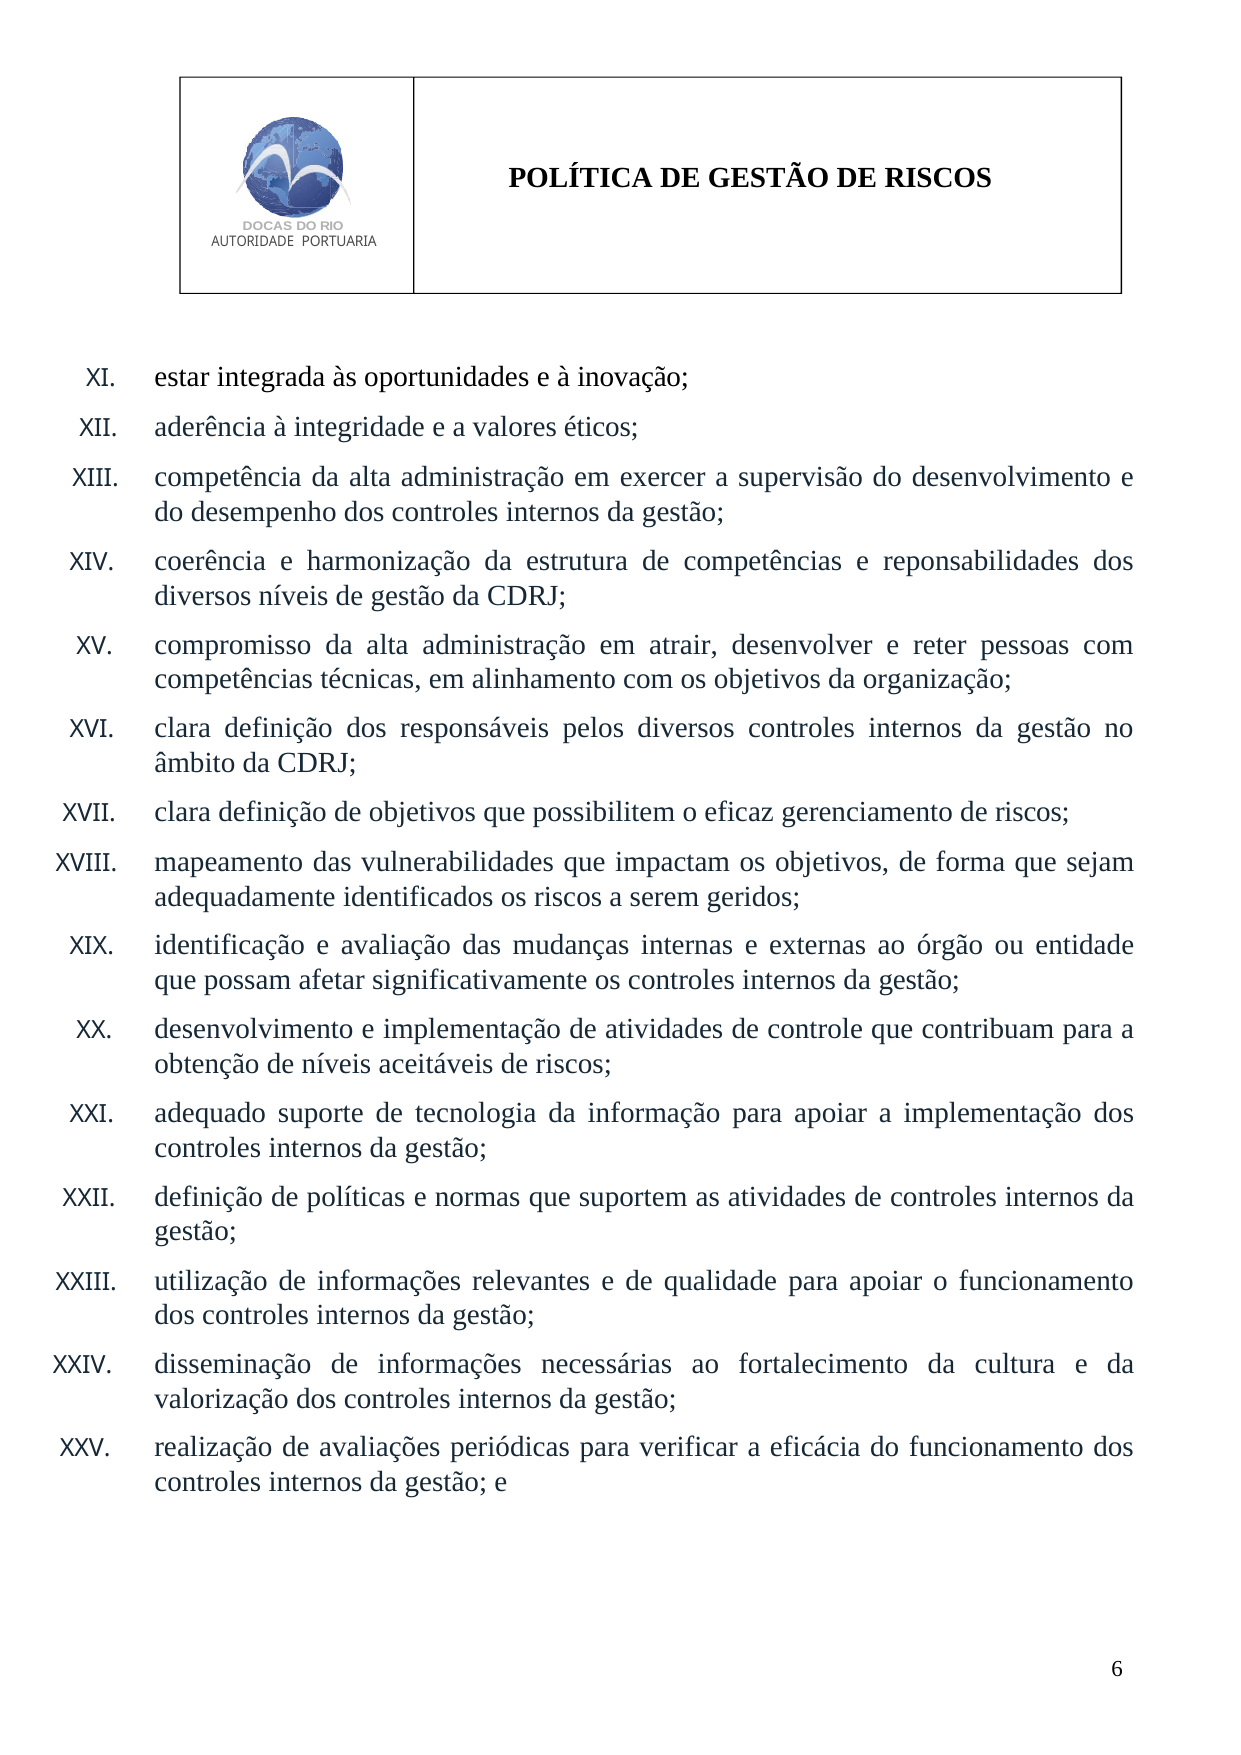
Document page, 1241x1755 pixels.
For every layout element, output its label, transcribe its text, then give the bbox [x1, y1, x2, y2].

list estar integrada às oportunidades e à inovação; [86, 359, 1147, 393]
list mapeamento das vulnerabilidades que impactam os objetivos, de forma que sejam adequadamente identificados os riscos a serem geridos; [55, 844, 1135, 912]
list competência da alta administração em exercer a supervisão do desenvolvimento e do desempenho dos controles internos da gestão; [72, 459, 1135, 527]
list definição de políticas e normas que suportem as atividades de controles internos da gestão; [62, 1179, 1135, 1247]
list desenvolvimento e implementação de atividades de controle que contribuam para a obtenção de níveis aceitáveis de riscos; [76, 1011, 1135, 1079]
list clara definição de objetivos que possibilitem o eficaz gerenciamento de riscos; [62, 794, 1135, 829]
list clara definição dos responsáveis pelos diversos controles internos da gestão no âmbito da CDRJ; [69, 711, 1135, 779]
list identificação e avaliação das mudanças internas e externas ao órgão ou entidade que possam afetar significativamente os controles internos da gestão; [69, 927, 1135, 996]
list coerência e harmonização da estrutura de competências e reponsabilidades dos diversos níveis de gestão da CDRJ; [69, 543, 1135, 611]
list realização de avaliações periódicas para verificar a eficácia do funcionamento dos controles internos da gestão; e [59, 1429, 1135, 1497]
list utilização de informações relevantes e de qualidade para apoiar o funcionamento dos controles internos da gestão; [55, 1263, 1135, 1331]
list aderência à integridade e a valores éticos; [79, 409, 1147, 443]
list compromisso da alta administração em atrair, desenvolver e reter pessoas com competências técnicas, em alinhamento com os objetivos da organização; [76, 627, 1135, 695]
list adequado suporte de tecnologia da informação para apoiar a implementação dos controles internos da gestão; [69, 1095, 1135, 1163]
list disseminação de informações necessárias ao fortalecimento da cultura e da valorização dos controles internos da gestão; [53, 1346, 1135, 1414]
